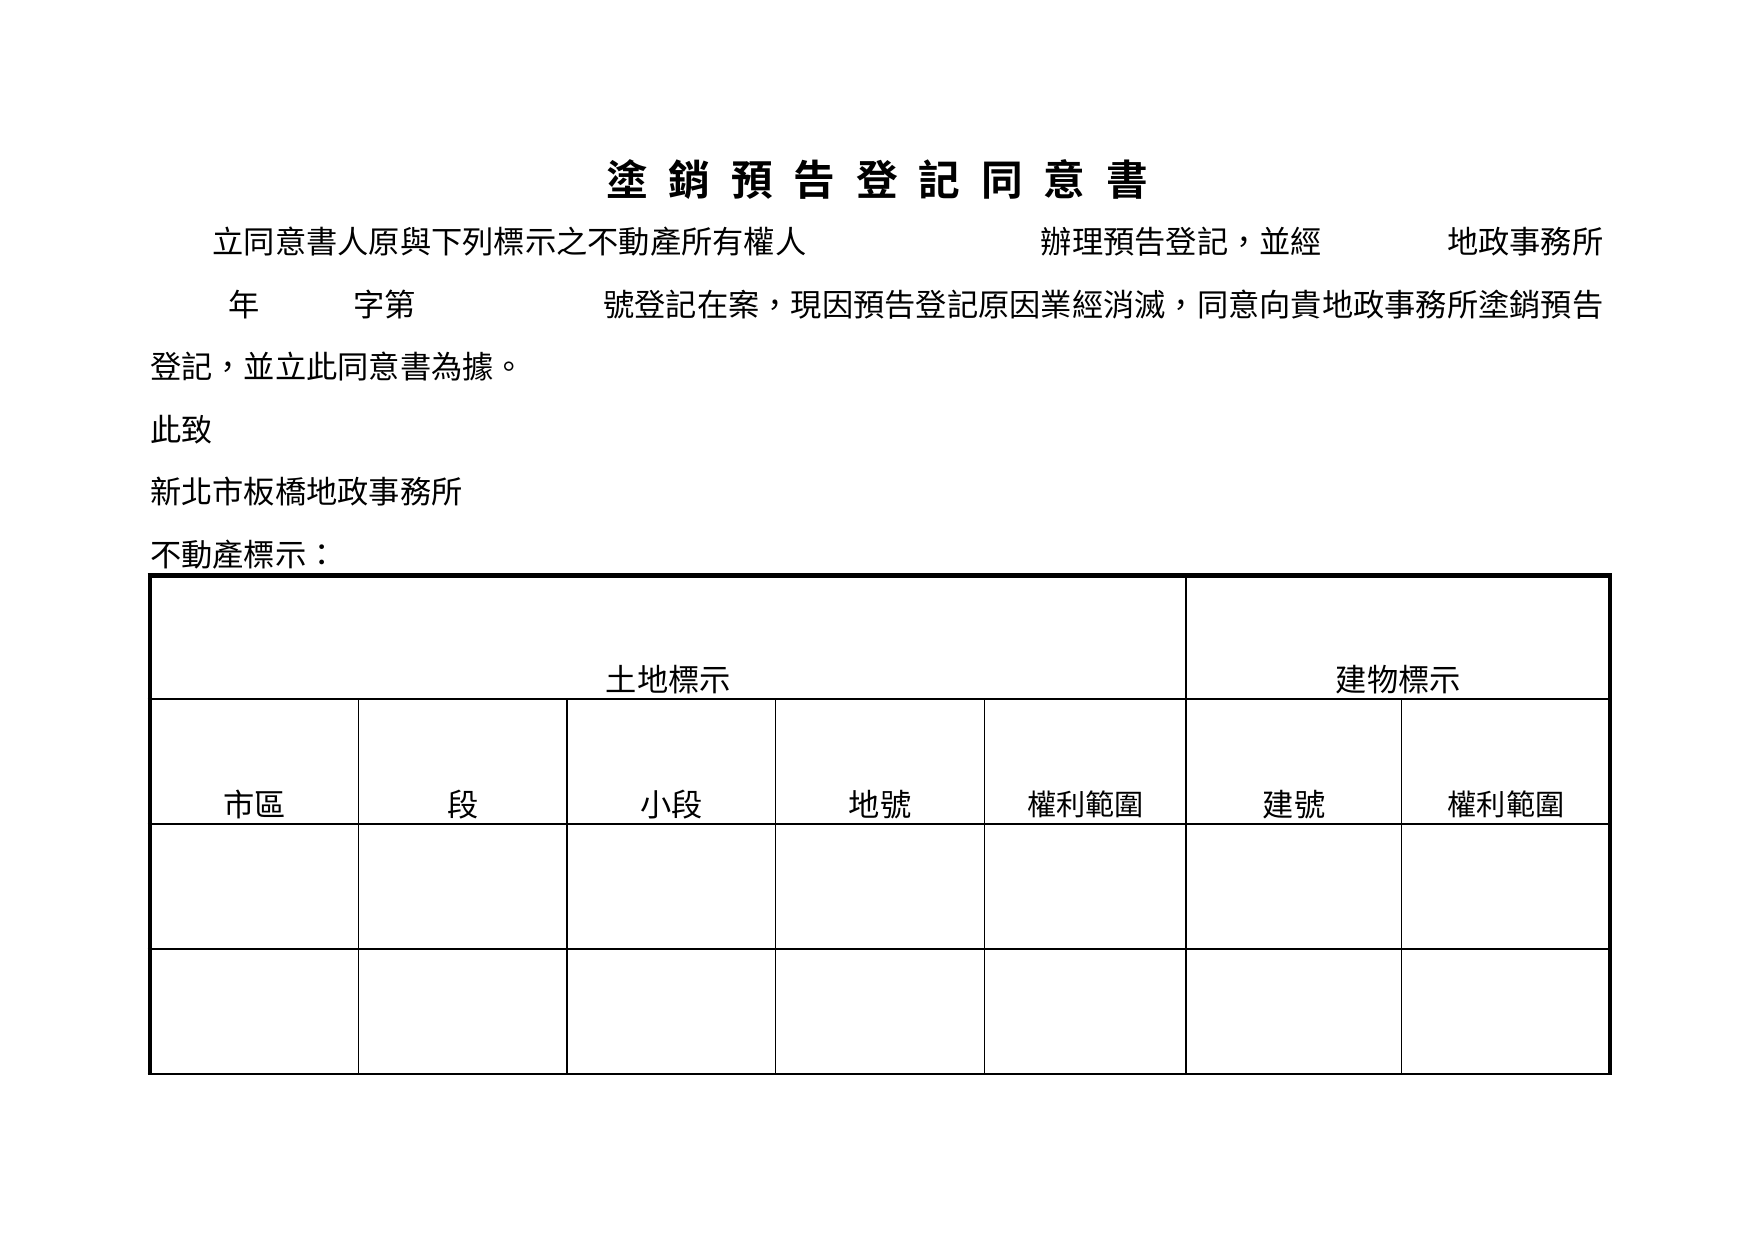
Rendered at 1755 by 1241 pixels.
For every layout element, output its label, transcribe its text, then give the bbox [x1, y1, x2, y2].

table_cell 權利範圍 [985, 700, 1185, 823]
table_cell 地號 [776, 700, 984, 823]
text 新北市板橋地政事務所 [150, 448, 1604, 511]
table_header 建物標示 [1187, 578, 1608, 698]
table_cell 段 [359, 700, 566, 823]
text 立同意書人原與下列標示之不動產所有權人 辦理預告登記，並經 地政事務所 [150, 198, 1604, 261]
table_cell [1187, 825, 1401, 948]
table_cell [776, 950, 984, 1073]
table_cell [152, 950, 358, 1073]
table_cell [359, 950, 566, 1073]
table_cell [152, 825, 358, 948]
table_cell [985, 825, 1185, 948]
text 年 字第 號登記在案，現因預告登記原因業經消滅，同意向貴地政事務所塗銷預告登記，並立此同意書為據。 [150, 261, 1604, 386]
table_cell [1402, 950, 1608, 1073]
table_header 土地標示 [152, 578, 1185, 698]
text 塗 銷 預 告 登 記 同 意 書 [150, 136, 1604, 198]
table_cell [568, 950, 775, 1073]
table_cell [776, 825, 984, 948]
table_cell 建號 [1187, 700, 1401, 823]
table_cell 小段 [568, 700, 775, 823]
table_cell [1187, 950, 1401, 1073]
table_cell 市區 [152, 700, 358, 823]
table_cell 權利範圍 [1402, 700, 1608, 823]
table_cell [568, 825, 775, 948]
text 此致 [150, 386, 1604, 448]
table_cell [985, 950, 1185, 1073]
table_cell [359, 825, 566, 948]
text 不動產標示： [150, 511, 1604, 573]
table_cell [1402, 825, 1608, 948]
